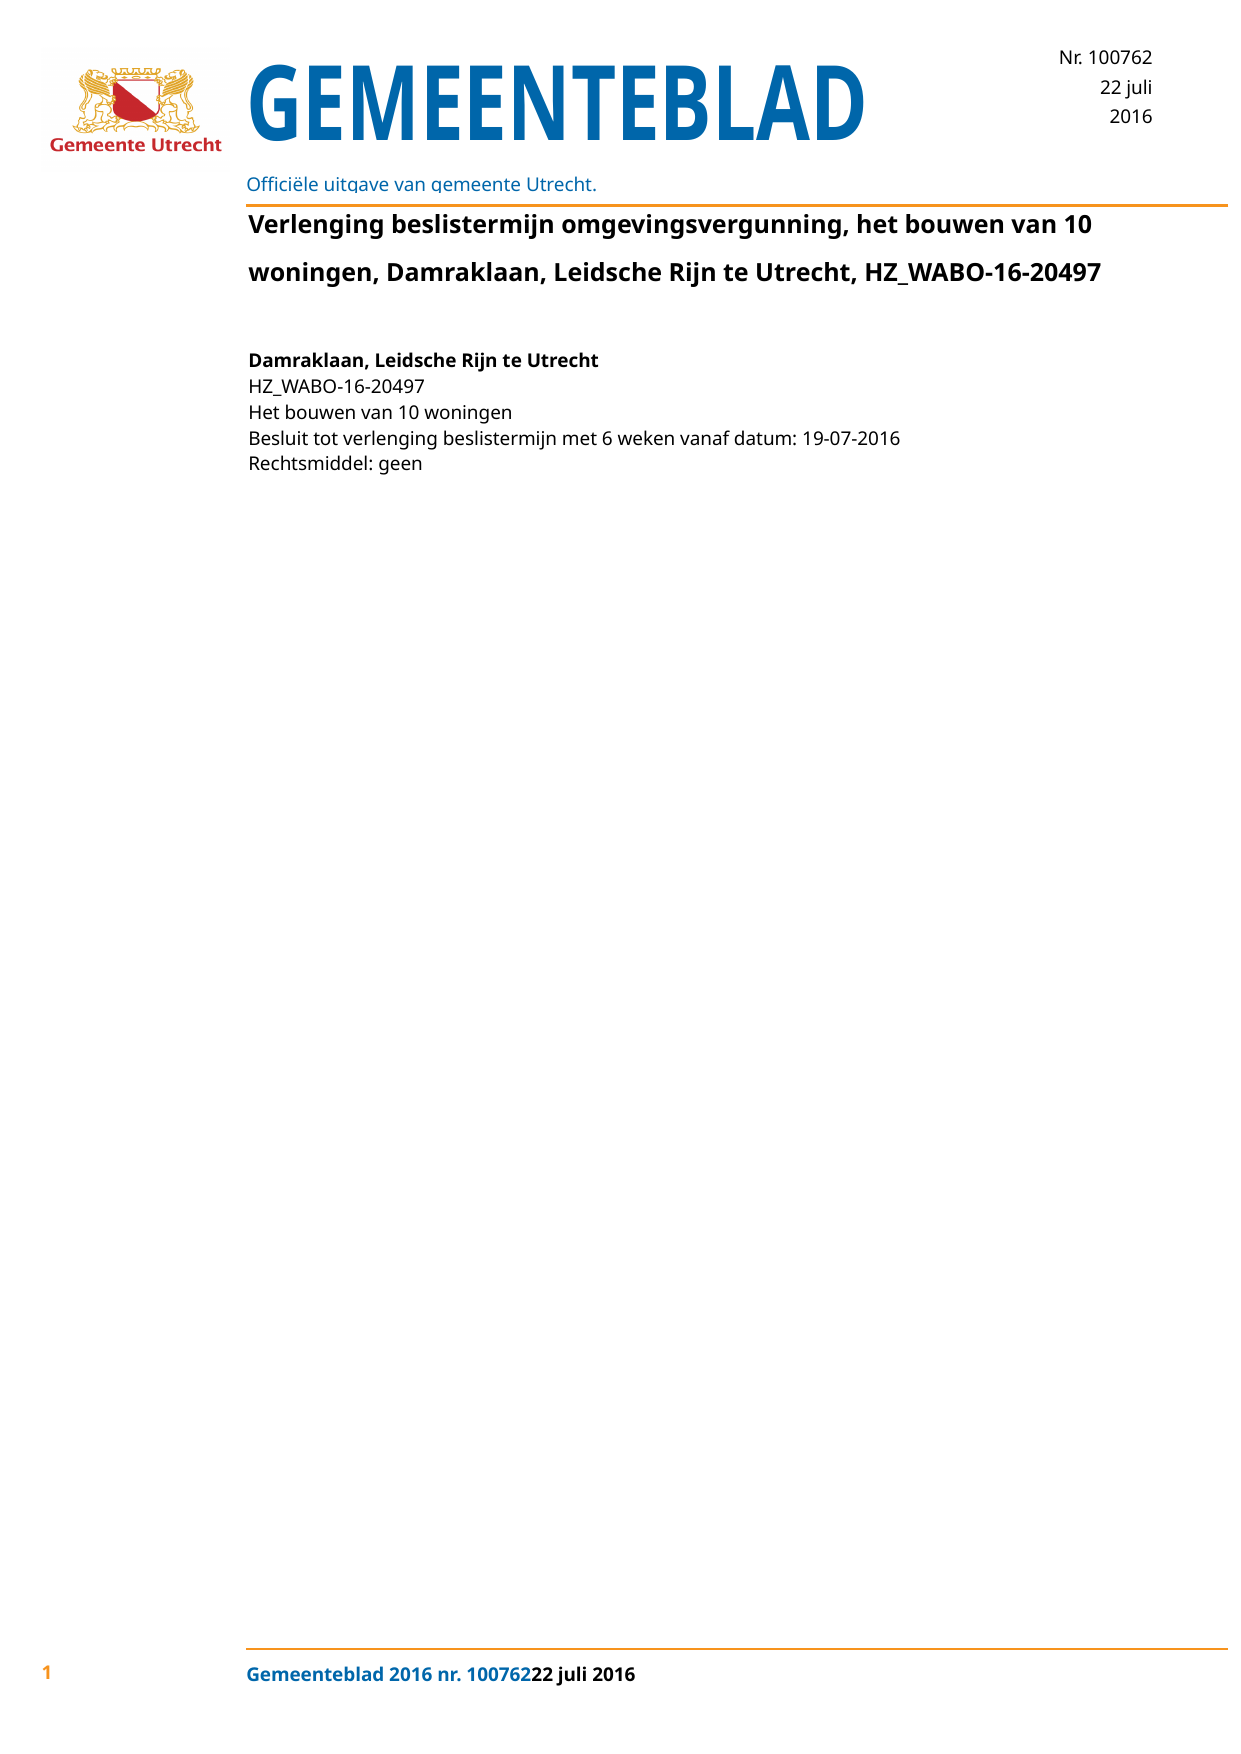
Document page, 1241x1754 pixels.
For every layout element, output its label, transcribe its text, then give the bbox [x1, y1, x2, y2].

text Verlenging beslistermijn omgevingsvergunning, het bouwen van 10 woningen, Damraklaan, Leidsche Rijn te Utrecht, HZ_WABO-16-20497 [248, 207, 1152, 288]
table_cell Besluit tot verlenging beslistermijn met 6 weken vanaf datum: 19-07-2016 [248, 425, 1152, 451]
table_cell HZ_WABO-16-20497 [248, 373, 1152, 399]
table_cell Het bouwen van 10 woningen [248, 399, 549, 425]
table_cell Rechtsmiddel: geen [248, 451, 1152, 476]
table_header Damraklaan, Leidsche Rijn te Utrecht [248, 348, 1152, 373]
picture [41, 47, 231, 172]
